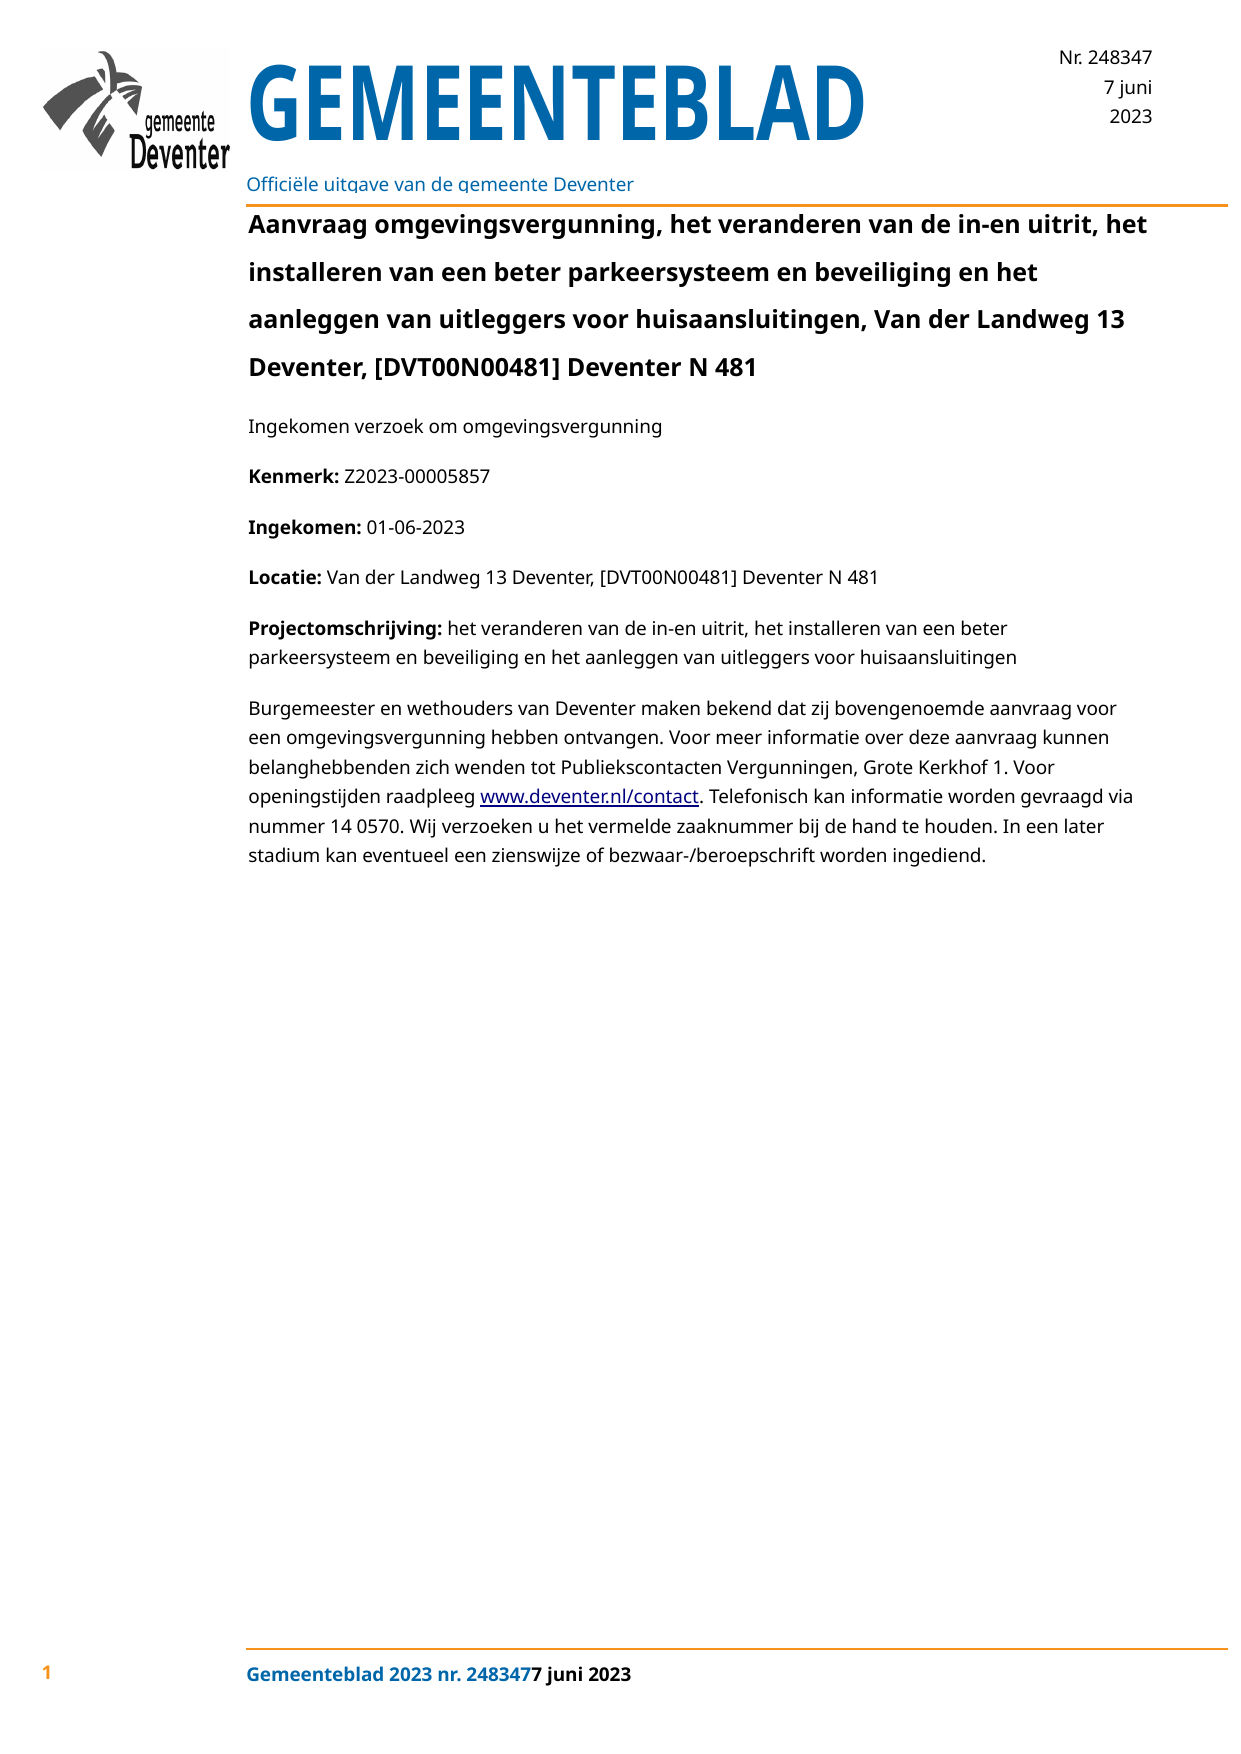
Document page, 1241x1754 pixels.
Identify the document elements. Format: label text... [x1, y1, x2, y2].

text Aanvraag omgevingsvergunning, het veranderen van de in-en uitrit, het installeren van een beter parkeersysteem en beveiliging en het aanleggen van uitleggers voor huisaansluitingen, Van der Landweg 13 Deventer, [DVT00N00481] Deventer N 481 [248, 207, 1152, 384]
picture [41, 47, 231, 172]
text Ingekomen verzoek om omgevingsvergunning [248, 413, 1152, 439]
text Projectomschrijving: het veranderen van de in-en uitrit, het installeren van een beter parkeersysteem en beveiliging en het aanleggen van uitleggers voor huisaansluitingen [248, 615, 1152, 670]
text Kenmerk: Z2023-00005857 [248, 463, 1152, 489]
text Burgemeester en wethouders van Deventer maken bekend dat zij bovengenoemde aanvraag voor een omgevingsvergunning hebben ontvangen. Voor meer informatie over deze aanvraag kunnen belanghebbenden zich wenden tot Publiekscontacten Vergunningen, Grote Kerkhof 1. Voor openingstijden raadpleeg www.deventer.nl/contact. Telefonisch kan informatie worden gevraagd via nummer 14 0570. Wij verzoeken u het vermelde zaaknummer bij de hand te houden. In een later stadium kan eventueel een zienswijze of bezwaar-/beroepschrift worden ingediend. [248, 695, 1152, 868]
text Locatie: Van der Landweg 13 Deventer, [DVT00N00481] Deventer N 481 [248, 564, 1152, 590]
text Ingekomen: 01-06-2023 [248, 514, 1152, 540]
